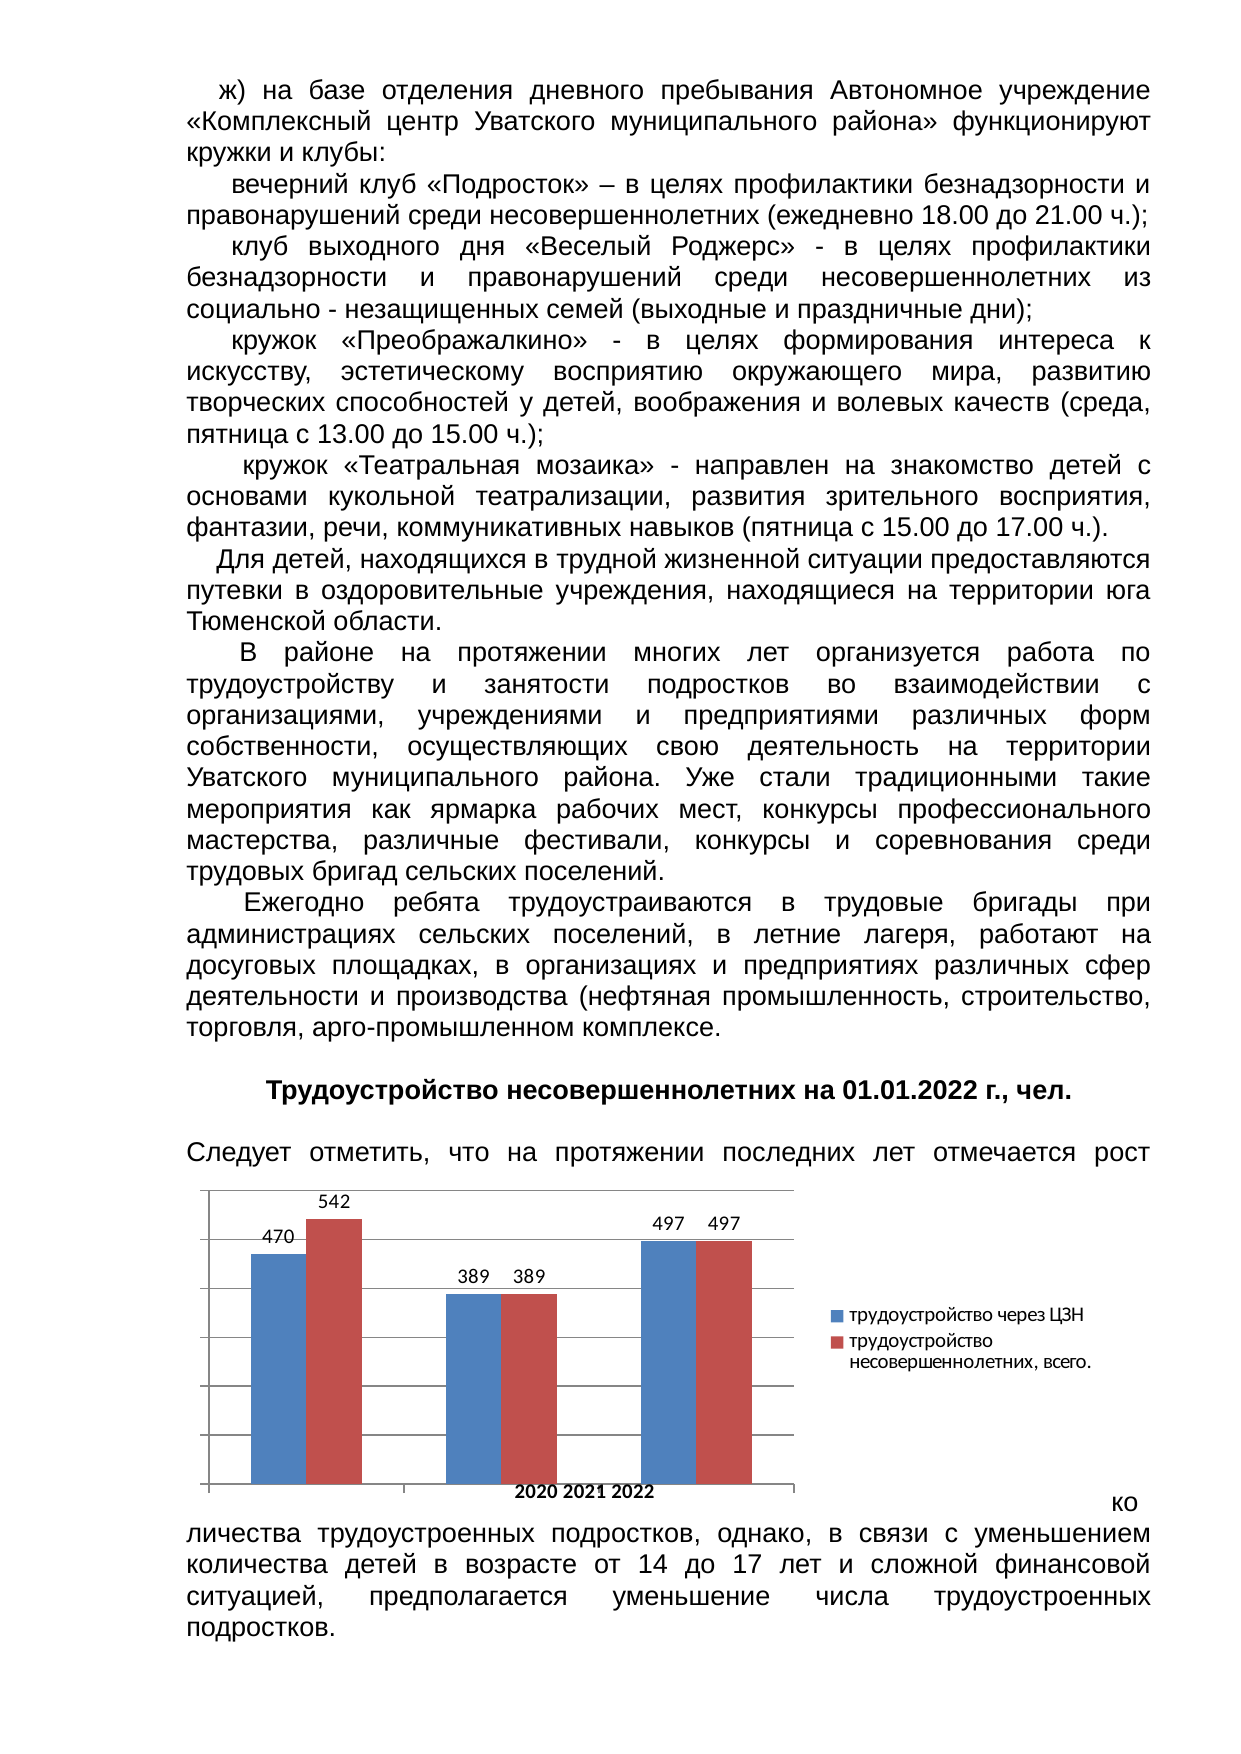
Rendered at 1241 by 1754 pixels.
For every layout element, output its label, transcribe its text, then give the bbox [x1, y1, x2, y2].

text кружок «Театральная мозаика» - направлен на знакомство детей с основами кукольной театрализации, развития зрительного восприятия, фантазии, речи, коммуникативных навыков (пятница с 15.00 до 17.00 ч.). [186, 449, 1152, 543]
text клуб выходного дня «Веселый Роджерс» - в целях профилактики безнадзорности и правонарушений среди несовершеннолетних из социально - незащищенных семей (выходные и праздничные дни); [186, 230, 1152, 324]
text кружок «Преображалкино» - в целях формирования интереса к искусству, эстетическому восприятию окружающего мира, развитию творческих способностей у детей, воображения и волевых качеств (среда, пятница с 13.00 до 15.00 ч.); [186, 324, 1152, 449]
text Ежегодно ребята трудоустраиваются в трудовые бригады при администрациях сельских поселений, в летние лагеря, работают на досуговых площадках, в организациях и предприятиях различных сфер деятельности и производства (нефтяная промышленность, строительство, торговля, арго-промышленном комплексе. [186, 886, 1152, 1043]
text ж) на базе отделения дневного пребывания Автономное учреждение «Комплексный центр Уватского муниципального района» функционируют кружки и клубы: [186, 74, 1152, 168]
text вечерний клуб «Подросток» – в целях профилактики безнадзорности и правонарушений среди несовершеннолетних (ежедневно 18.00 до 21.00 ч.); [186, 168, 1152, 230]
text В районе на протяжении многих лет организуется работа по трудоустройству и занятости подростков во взаимодействии с организациями, учреждениями и предприятиями различных форм собственности, осуществляющих свою деятельность на территории Уватского муниципального района. Уже стали традиционными такие мероприятия как ярмарка рабочих мест, конкурсы профессионального мастерства, различные фестивали, конкурсы и соревнования среди трудовых бригад сельских поселений. [186, 636, 1152, 886]
text Следует отметить, что на протяжении последних лет отмечается ростколичества трудоустроенных подростков, однако, в связи с уменьшением количества детей в возрасте от 14 до 17 лет и сложной финансовой ситуацией, предполагается уменьшение числа трудоустроенных подростков. [186, 1136, 1152, 1642]
text Трудоустройство несовершеннолетних на 01.01.2022 г., чел. [186, 1074, 1152, 1105]
text Для детей, находящихся в трудной жизненной ситуации предоставляются путевки в оздоровительные учреждения, находящиеся на территории юга Тюменской области. [186, 543, 1152, 636]
